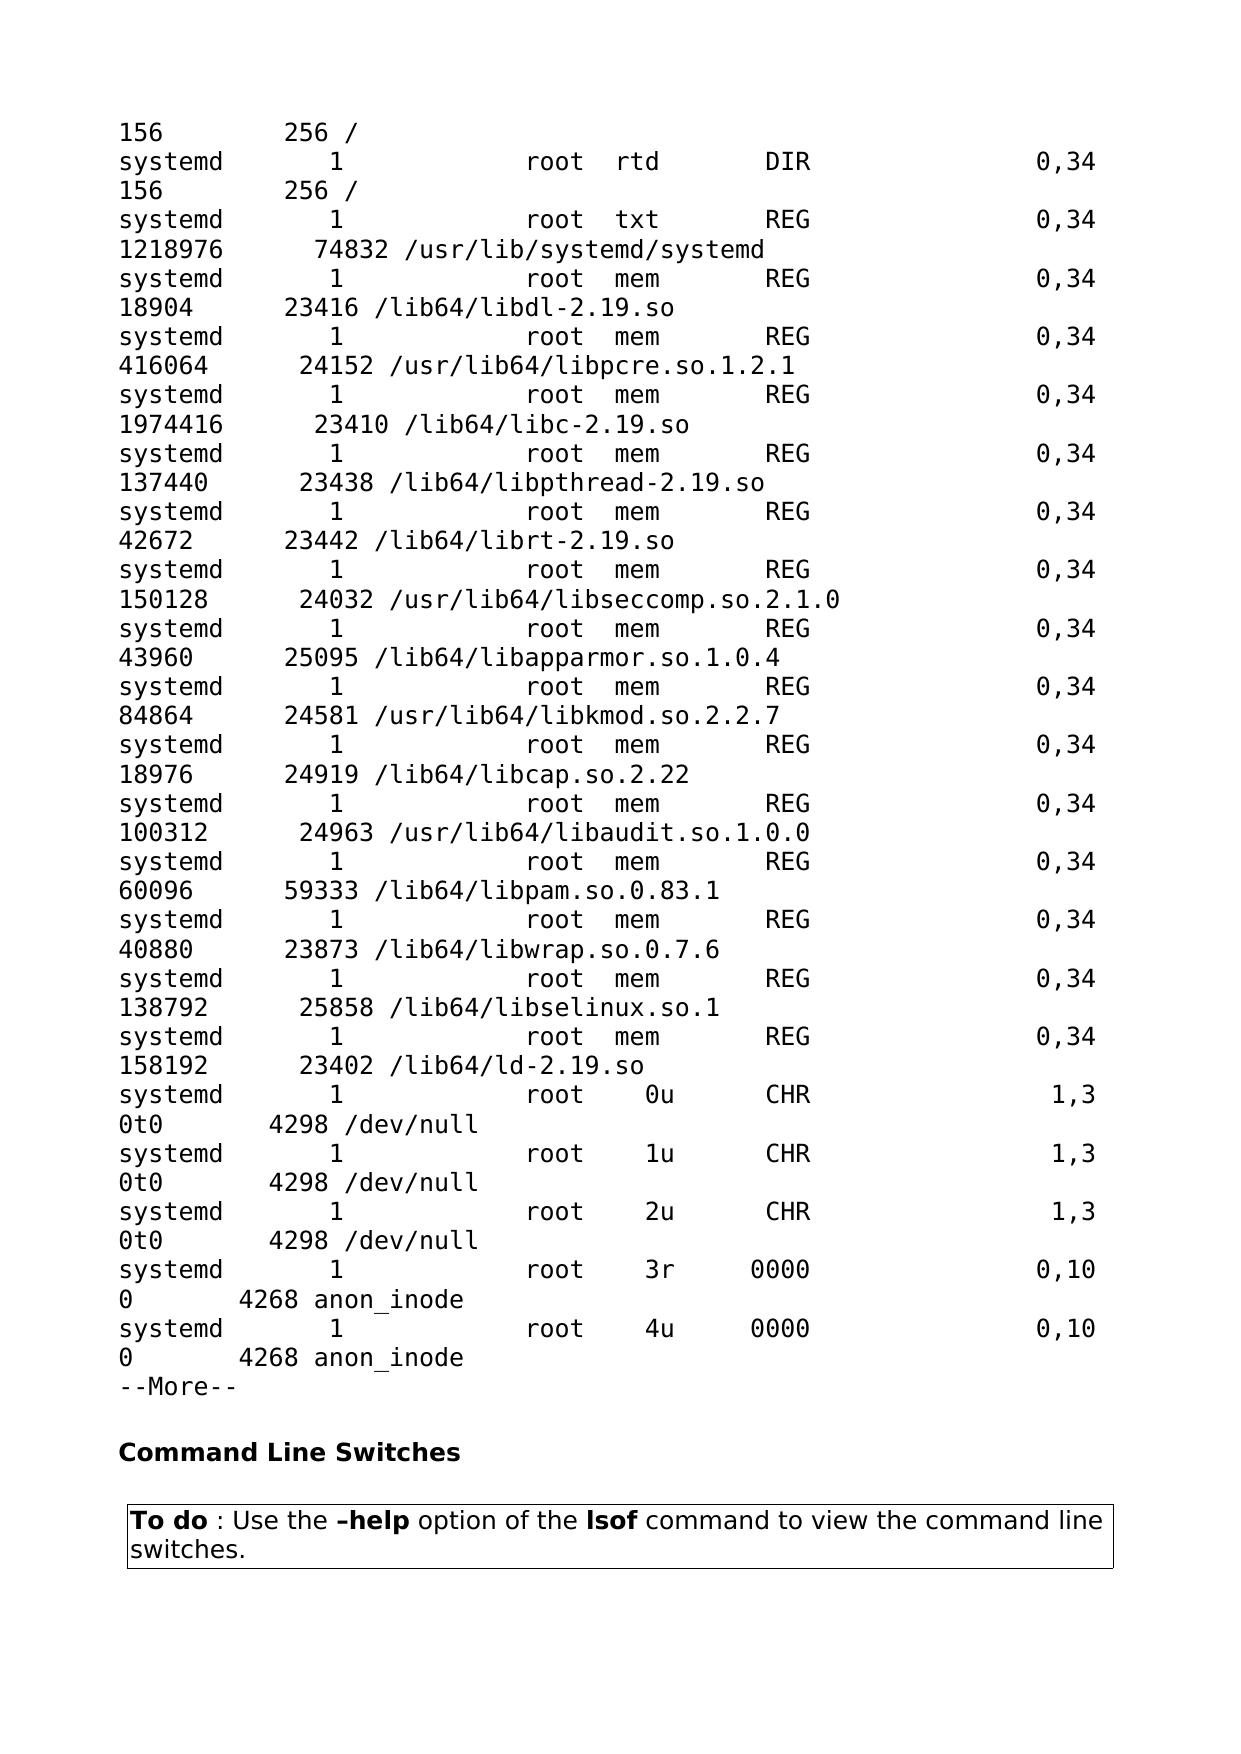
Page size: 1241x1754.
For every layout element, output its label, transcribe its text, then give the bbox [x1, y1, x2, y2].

subtitle Command Line Switches [118, 1438, 1122, 1467]
text 156 256 / systemd 1 root rtd DIR 0,34 156 256 / systemd 1 root txt REG 0,34 1218976 74832 /usr/lib/systemd/systemd systemd 1 root mem REG 0,34 18904 23416 /lib64/libdl-2.19.so systemd 1 root mem REG 0,34 416064 24152 /usr/lib64/libpcre.so.1.2.1 systemd 1 root mem REG 0,34 1974416 23410 /lib64/libc-2.19.so systemd 1 root mem REG 0,34 137440 23438 /lib64/libpthread-2.19.so systemd 1 root mem REG 0,34 42672 23442 /lib64/librt-2.19.so systemd 1 root mem REG 0,34 150128 24032 /usr/lib64/libseccomp.so.2.1.0 systemd 1 root mem REG 0,34 43960 25095 /lib64/libapparmor.so.1.0.4 systemd 1 root mem REG 0,34 84864 24581 /usr/lib64/libkmod.so.2.2.7 systemd 1 root mem REG 0,34 18976 24919 /lib64/libcap.so.2.22 systemd 1 root mem REG 0,34 100312 24963 /usr/lib64/libaudit.so.1.0.0 systemd 1 root mem REG 0,34 60096 59333 /lib64/libpam.so.0.83.1 systemd 1 root mem REG 0,34 40880 23873 /lib64/libwrap.so.0.7.6 systemd 1 root mem REG 0,34 138792 25858 /lib64/libselinux.so.1 systemd 1 root mem REG 0,34 158192 23402 /lib64/ld-2.19.so systemd 1 root 0u CHR 1,3 0t0 4298 /dev/null systemd 1 root 1u CHR 1,3 0t0 4298 /dev/null systemd 1 root 2u CHR 1,3 0t0 4298 /dev/null systemd 1 root 3r 0000 0,10 0 4268 anon_inode systemd 1 root 4u 0000 0,10 0 4268 anon_inode --More-- [118, 118, 1122, 1401]
table_header To do : Use the –help option of the lsof command to view the command line switches. [128, 1505, 1113, 1568]
